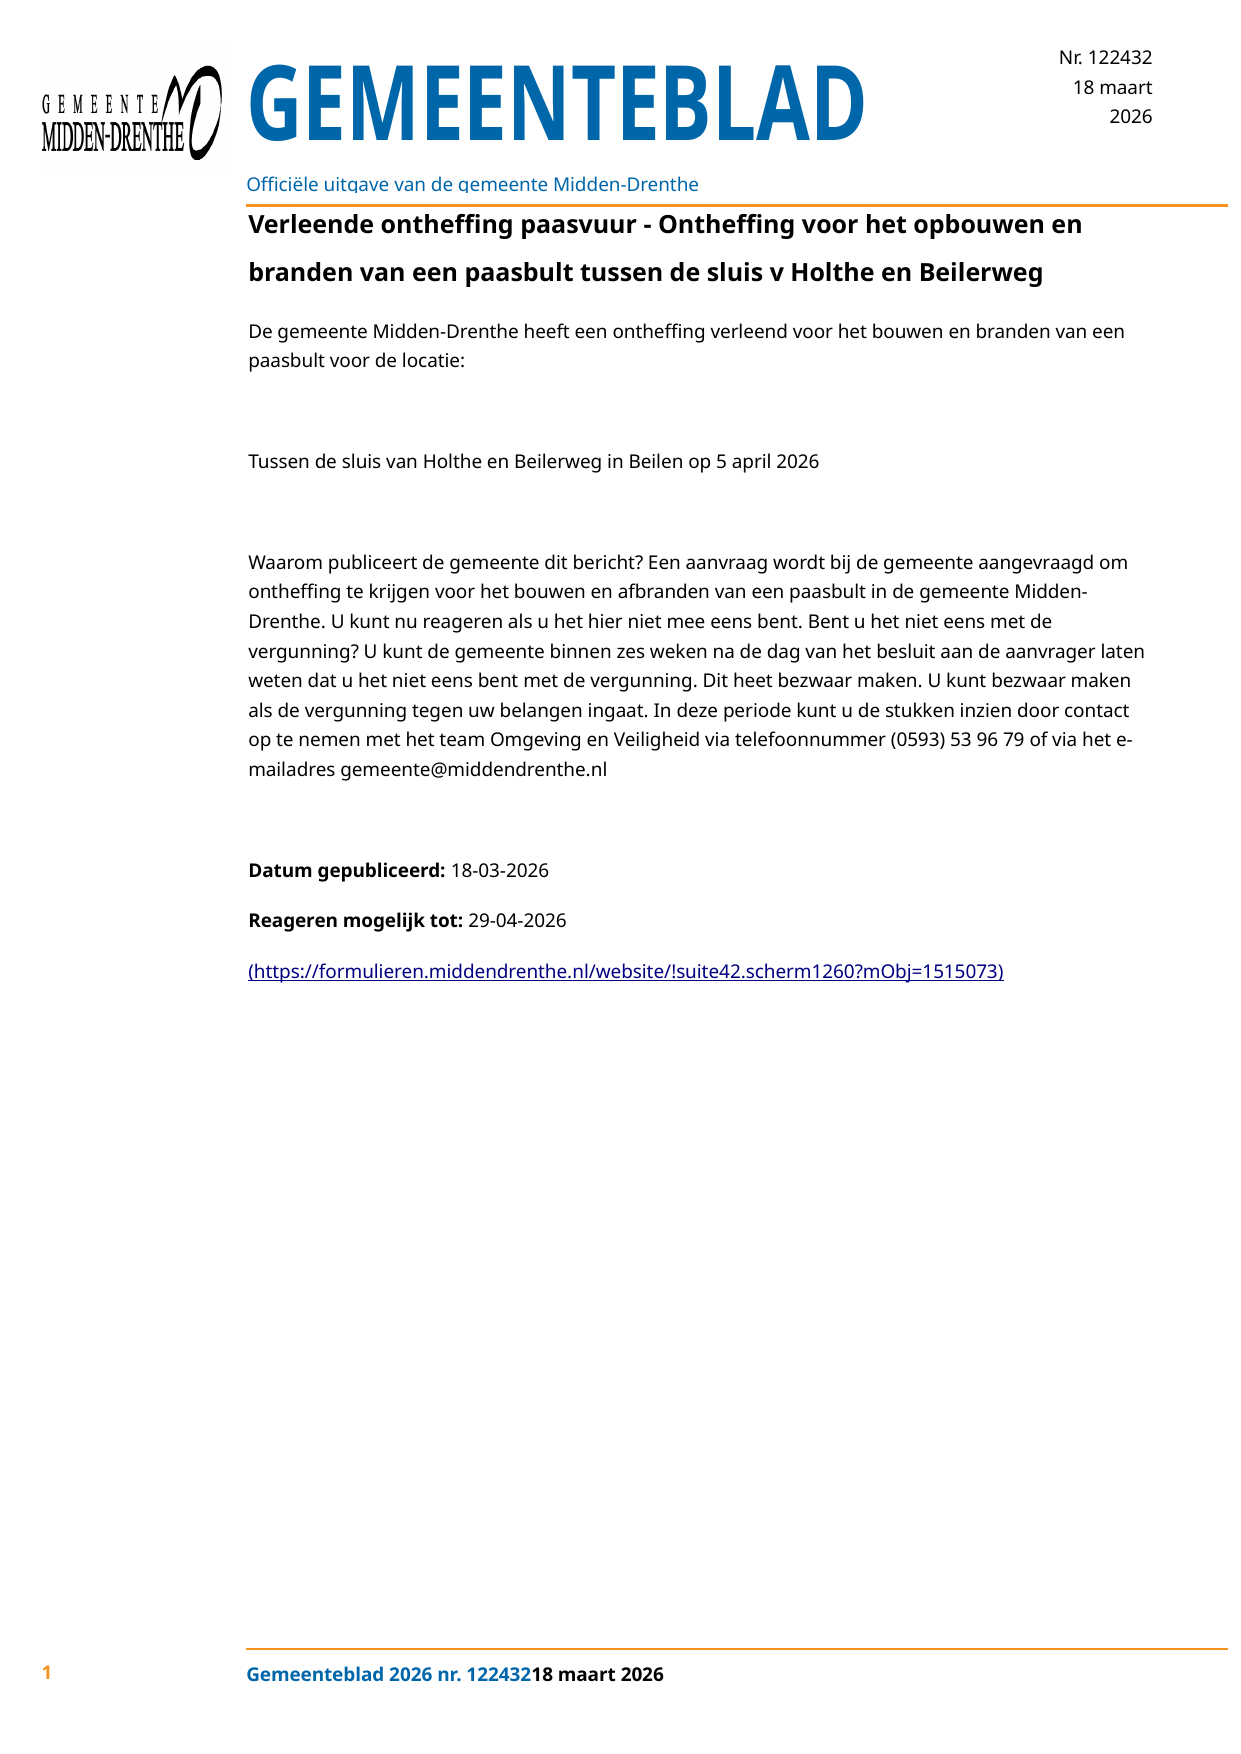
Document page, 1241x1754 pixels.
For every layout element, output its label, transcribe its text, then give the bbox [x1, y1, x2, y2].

text Datum gepubliceerd: 18-03-2026 [248, 857, 1152, 883]
text De gemeente Midden-Drenthe heeft een ontheffing verleend voor het bouwen en branden van een paasbult voor de locatie: [248, 318, 1152, 373]
picture [41, 47, 231, 172]
text Verleende ontheffing paasvuur - Ontheffing voor het opbouwen en branden van een paasbult tussen de sluis v Holthe en Beilerweg [248, 207, 1152, 288]
text Waarom publiceert de gemeente dit bericht? Een aanvraag wordt bij de gemeente aangevraagd om ontheffing te krijgen voor het bouwen en afbranden van een paasbult in de gemeente Midden-Drenthe. U kunt nu reageren als u het hier niet mee eens bent. Bent u het niet eens met de vergunning? U kunt de gemeente binnen zes weken na de dag van het besluit aan de aanvrager laten weten dat u het niet eens bent met de vergunning. Dit heet bezwaar maken. U kunt bezwaar maken als de vergunning tegen uw belangen ingaat. In deze periode kunt u de stukken inzien door contact op te nemen met het team Omgeving en Veiligheid via telefoonnummer (0593) 53 96 79 of via het e-mailadres gemeente@middendrenthe.nl [248, 549, 1152, 782]
text Tussen de sluis van Holthe en Beilerweg in Beilen op 5 april 2026 [248, 448, 1152, 474]
text Reageren mogelijk tot: 29-04-2026 [248, 907, 1152, 933]
text (https://formulieren.middendrenthe.nl/website/!suite42.scherm1260?mObj=1515073) [248, 958, 1152, 984]
